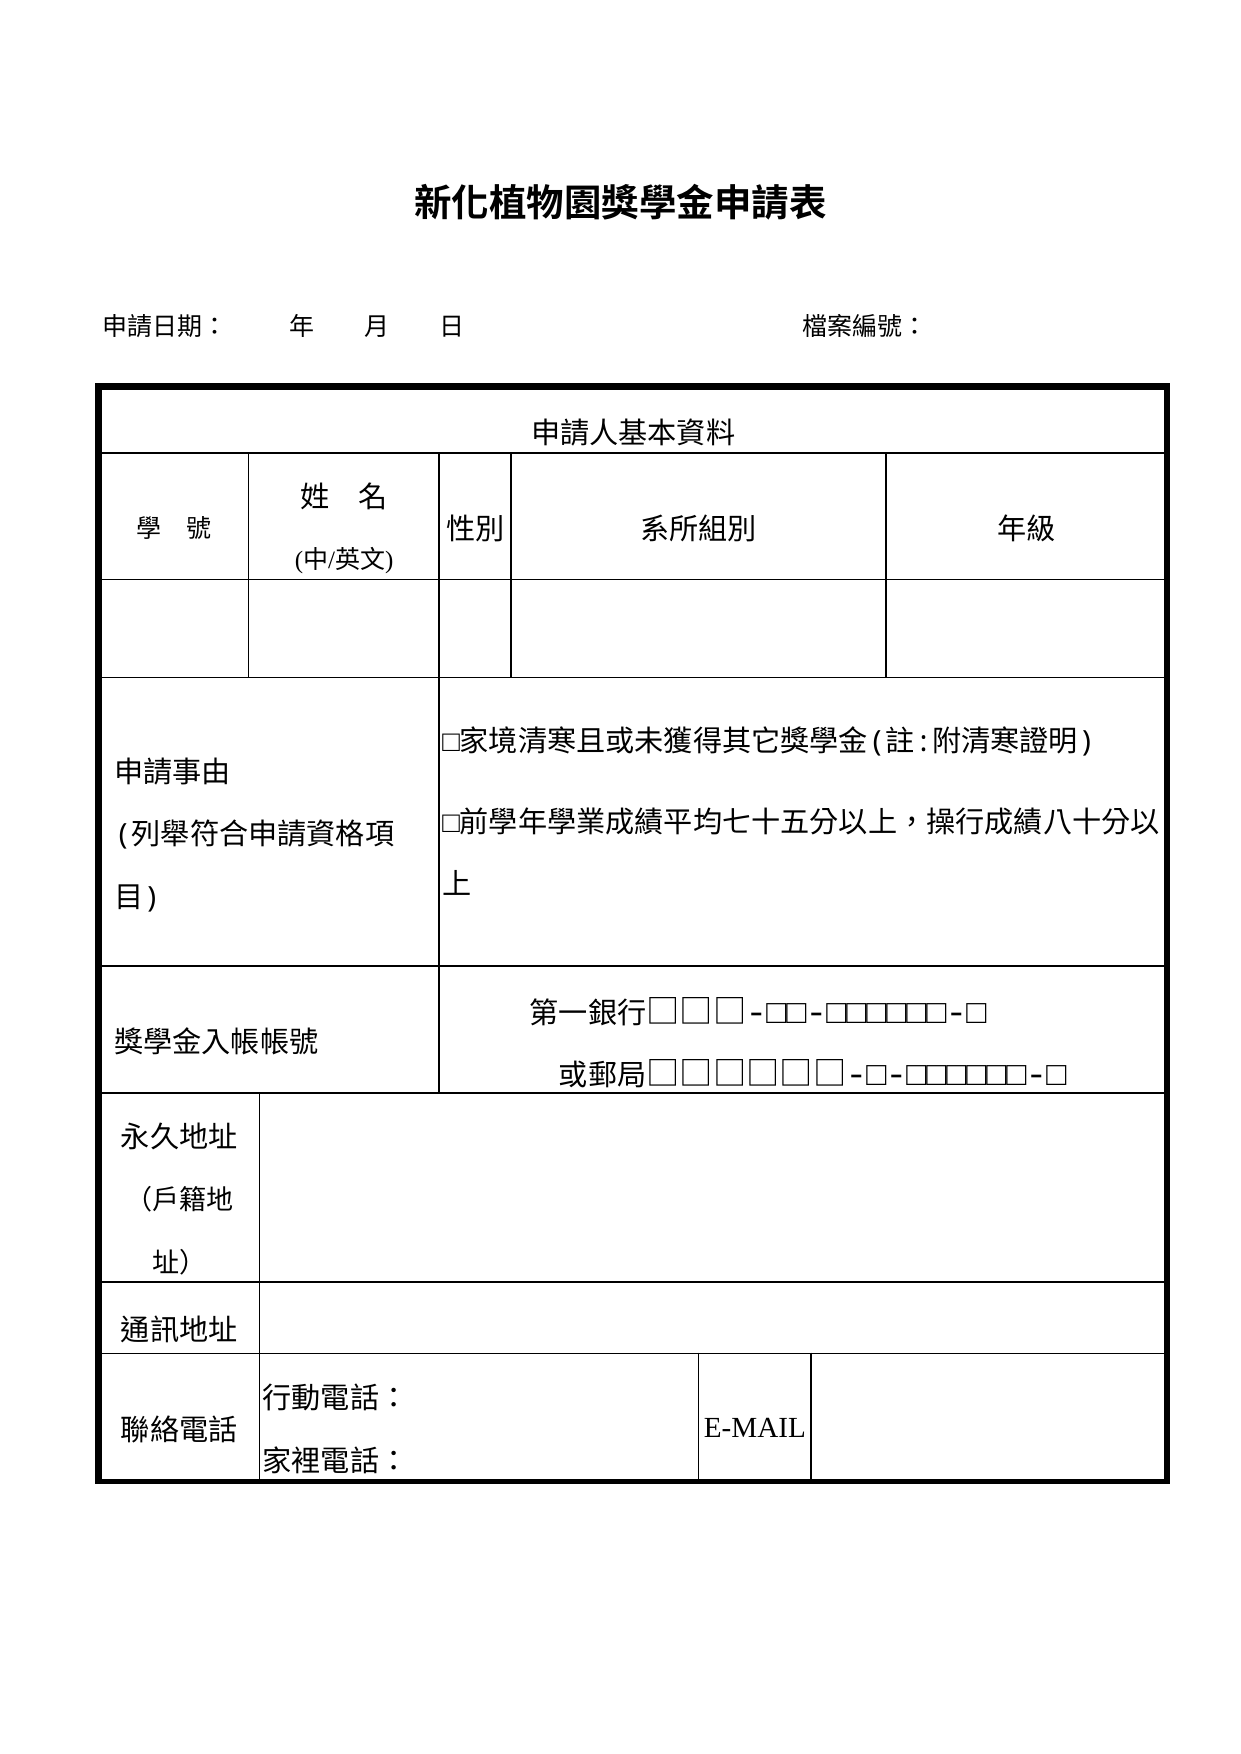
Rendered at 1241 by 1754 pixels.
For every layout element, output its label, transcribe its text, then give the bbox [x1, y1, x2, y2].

table_cell 聯絡電話 [102, 1354, 259, 1479]
table_cell 性別 [440, 454, 510, 578]
table_cell 年級 [887, 454, 1164, 578]
table_cell 申請事由 (列舉符合申請資格項目) [102, 678, 438, 965]
table_cell [260, 1094, 1164, 1281]
table_cell [812, 1354, 1164, 1479]
table_cell □家境清寒且或未獲得其它獎學金(註:附清寒證明) □前學年學業成績平均七十五分以上，操行成績八十分以上 [440, 678, 1164, 965]
table_cell [440, 580, 510, 676]
table_cell 永久地址 （戶籍地址） [102, 1094, 259, 1281]
text 新化植物園獎學金申請表 [77, 158, 1163, 221]
table_header 申請人基本資料 [102, 390, 1164, 452]
table_cell [512, 580, 885, 676]
table_cell [102, 580, 248, 676]
table_cell 通訊地址 [102, 1283, 259, 1353]
table_cell E-MAIL [699, 1354, 810, 1479]
table_cell [260, 1283, 1164, 1353]
table_cell 系所組別 [512, 454, 885, 578]
table_cell [887, 580, 1164, 676]
table_cell 第一銀行□□□-□□-□□□□□□-□ 或郵局□□□□□□-□-□□□□□□-□ [440, 967, 1164, 1092]
text 申請日期： 年 月 日 檔案編號： [77, 283, 1163, 346]
table_cell 行動電話： 家裡電話： [260, 1354, 698, 1479]
table_cell 姓 名 (中/英文) [249, 454, 438, 578]
table_cell 獎學金入帳帳號 [102, 967, 438, 1092]
table_cell [249, 580, 438, 676]
table_cell 學 號 [102, 454, 248, 578]
